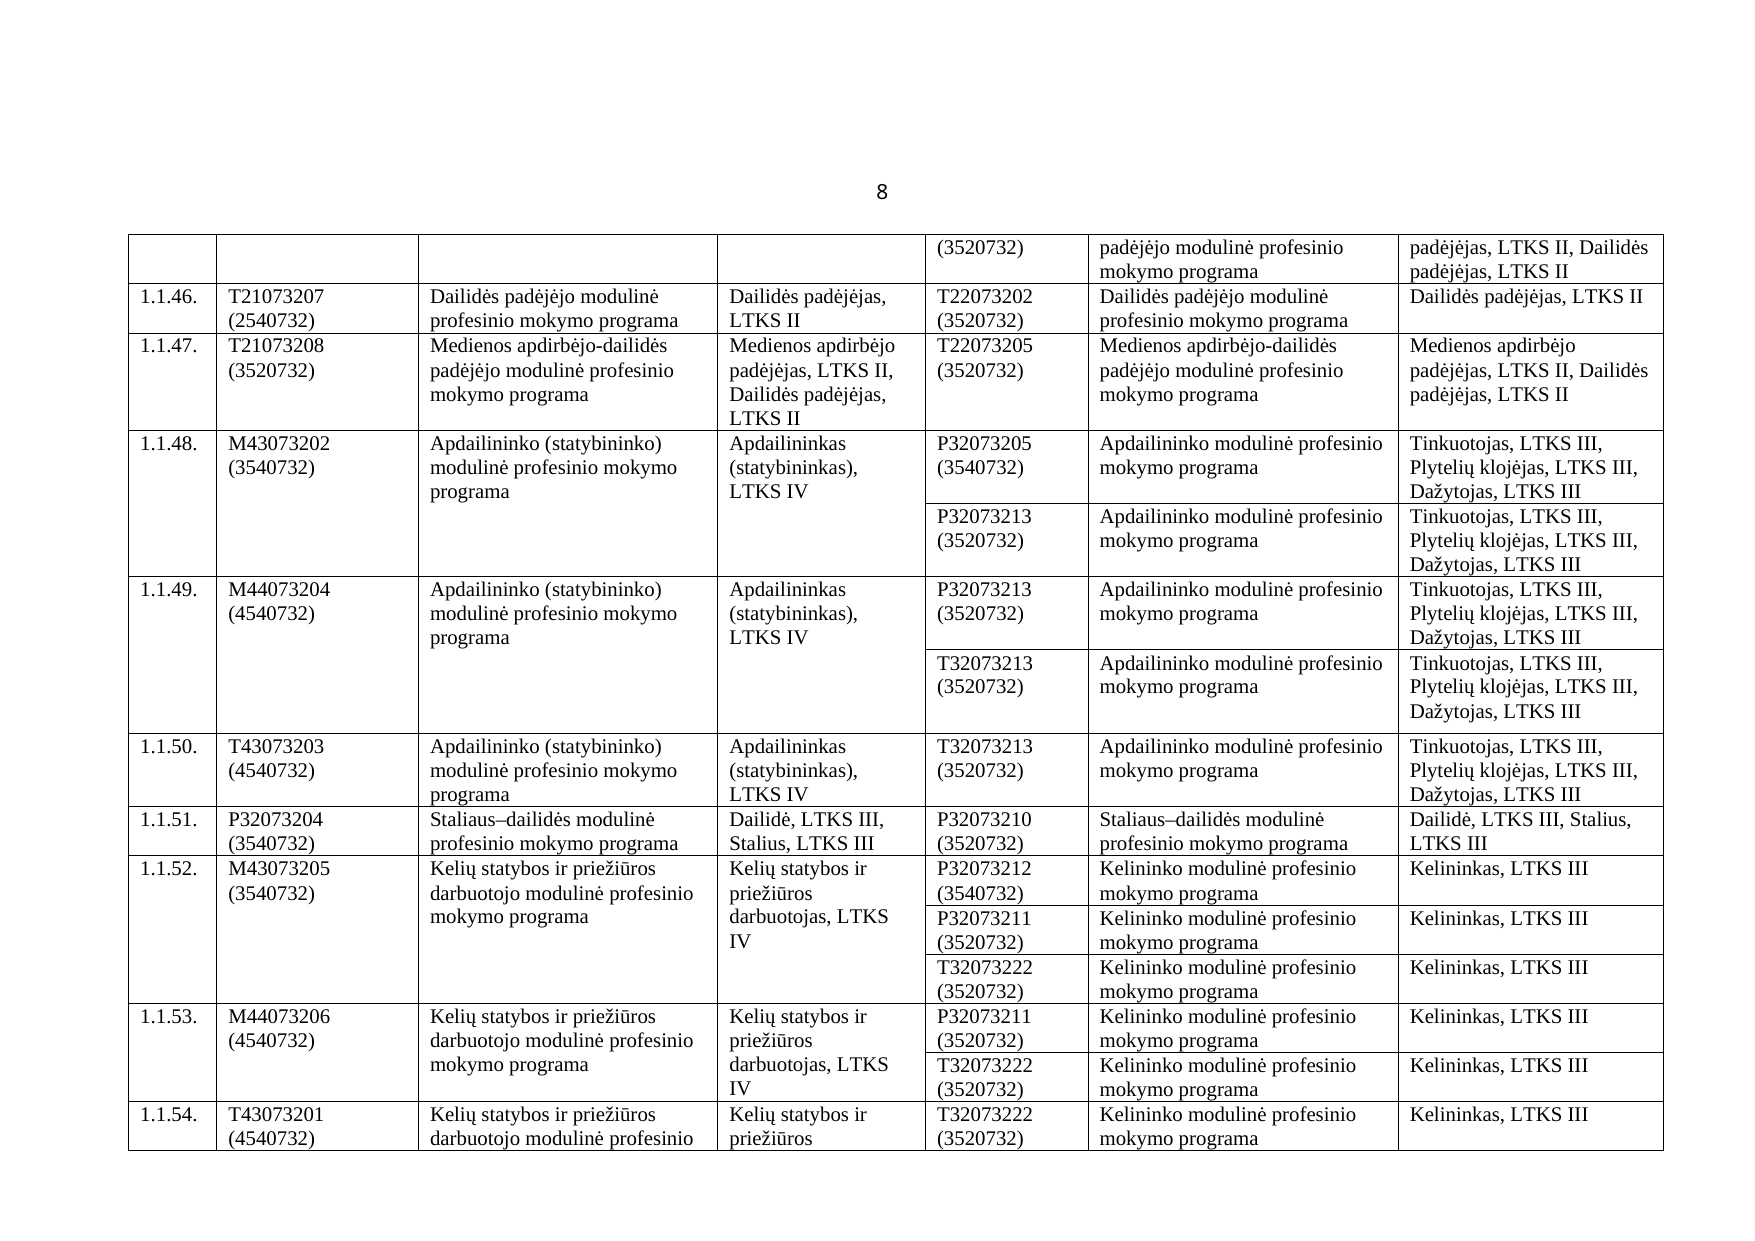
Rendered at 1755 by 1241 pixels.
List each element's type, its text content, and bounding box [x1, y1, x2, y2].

table_cell T32073222 (3520732) [926, 1102, 1088, 1150]
table_cell Kelių statybos ir priežiūros darbuotojo modulinė profesinio [419, 1102, 717, 1150]
table_cell Apdailininko modulinė profesinio mokymo programa [1089, 734, 1398, 806]
table_cell M43073205 (3540732) [217, 856, 418, 1003]
table_cell Dailidės padėjėjas, LTKS II [718, 284, 925, 332]
table_cell [129, 235, 216, 283]
table_cell Apdailininko (statybininko) modulinė profesinio mokymo programa [419, 734, 717, 806]
table_cell 1.1.53. [129, 1004, 216, 1101]
table_cell Tinkuotojas, LTKS III, Plytelių klojėjas, LTKS III, Dažytojas, LTKS III [1399, 577, 1663, 649]
table_cell Dailidės padėjėjo modulinė profesinio mokymo programa [1089, 284, 1398, 332]
table_cell M44073204 (4540732) [217, 577, 418, 733]
table_cell [217, 235, 418, 283]
table_cell [718, 235, 925, 283]
table_cell 1.1.54. [129, 1102, 216, 1150]
table_cell 1.1.49. [129, 577, 216, 733]
table_cell P32073205 (3540732) [926, 431, 1088, 503]
table_cell Tinkuotojas, LTKS III, Plytelių klojėjas, LTKS III, Dažytojas, LTKS III [1399, 650, 1663, 733]
table_cell Dailidės padėjėjo modulinė profesinio mokymo programa [419, 284, 717, 332]
table_cell Staliaus–dailidės modulinė profesinio mokymo programa [1089, 807, 1398, 855]
table_cell 1.1.46. [129, 284, 216, 332]
table_cell T21073207 (2540732) [217, 284, 418, 332]
table_cell M44073206 (4540732) [217, 1004, 418, 1101]
table_cell Kelininko modulinė profesinio mokymo programa [1089, 1053, 1398, 1101]
table_cell P32073212 (3540732) [926, 856, 1088, 904]
table_cell Kelių statybos ir priežiūros [718, 1102, 925, 1150]
table_cell (3520732) [926, 235, 1088, 283]
table_cell P32073204 (3540732) [217, 807, 418, 855]
table_cell P32073213 (3520732) [926, 504, 1088, 576]
table_cell Apdailininko modulinė profesinio mokymo programa [1089, 577, 1398, 649]
table_cell T32073213 (3520732) [926, 734, 1088, 806]
table_cell Apdailininko modulinė profesinio mokymo programa [1089, 431, 1398, 503]
table_cell P32073210 (3520732) [926, 807, 1088, 855]
table_cell Kelininko modulinė profesinio mokymo programa [1089, 1102, 1398, 1150]
table_cell Apdailininko (statybininko) modulinė profesinio mokymo programa [419, 431, 717, 576]
table_cell Apdailininko (statybininko) modulinė profesinio mokymo programa [419, 577, 717, 733]
table_cell 1.1.52. [129, 856, 216, 1003]
table_cell Tinkuotojas, LTKS III, Plytelių klojėjas, LTKS III, Dažytojas, LTKS III [1399, 431, 1663, 503]
table_cell Dailidė, LTKS III, Stalius, LTKS III [1399, 807, 1663, 855]
table_cell Kelininkas, LTKS III [1399, 1102, 1663, 1150]
table_cell [419, 235, 717, 283]
table_cell Apdailininkas (statybininkas), LTKS IV [718, 577, 925, 733]
table_cell Tinkuotojas, LTKS III, Plytelių klojėjas, LTKS III, Dažytojas, LTKS III [1399, 734, 1663, 806]
table_cell Kelininkas, LTKS III [1399, 1053, 1663, 1101]
table_cell Tinkuotojas, LTKS III, Plytelių klojėjas, LTKS III, Dažytojas, LTKS III [1399, 504, 1663, 576]
table_cell padėjėjas, LTKS II, Dailidės padėjėjas, LTKS II [1399, 235, 1663, 283]
table_cell T43073201 (4540732) [217, 1102, 418, 1150]
table_cell Medienos apdirbėjo padėjėjas, LTKS II, Dailidės padėjėjas, LTKS II [1399, 334, 1663, 430]
table_cell Staliaus–dailidės modulinė profesinio mokymo programa [419, 807, 717, 855]
table_cell Apdailininko modulinė profesinio mokymo programa [1089, 504, 1398, 576]
table_cell 1.1.51. [129, 807, 216, 855]
table_cell T32073213 (3520732) [926, 650, 1088, 733]
table_cell T22073205 (3520732) [926, 334, 1088, 430]
table_cell Kelininkas, LTKS III [1399, 906, 1663, 954]
table_cell P32073213 (3520732) [926, 577, 1088, 649]
table_cell Kelių statybos ir priežiūros darbuotojas, LTKS IV [718, 856, 925, 1003]
table_cell Kelininkas, LTKS III [1399, 955, 1663, 1003]
table_cell Medienos apdirbėjo padėjėjas, LTKS II, Dailidės padėjėjas, LTKS II [718, 334, 925, 430]
table_cell Medienos apdirbėjo-dailidės padėjėjo modulinė profesinio mokymo programa [419, 334, 717, 430]
table_cell Apdailininko modulinė profesinio mokymo programa [1089, 650, 1398, 733]
table_cell Kelininko modulinė profesinio mokymo programa [1089, 955, 1398, 1003]
table_cell P32073211 (3520732) [926, 1004, 1088, 1052]
table_cell T21073208 (3520732) [217, 334, 418, 430]
table_cell T32073222 (3520732) [926, 955, 1088, 1003]
table_cell T43073203 (4540732) [217, 734, 418, 806]
table_cell Kelininkas, LTKS III [1399, 856, 1663, 904]
table_cell padėjėjo modulinė profesinio mokymo programa [1089, 235, 1398, 283]
table_cell Dailidė, LTKS III, Stalius, LTKS III [718, 807, 925, 855]
table_cell M43073202 (3540732) [217, 431, 418, 576]
table_cell T22073202 (3520732) [926, 284, 1088, 332]
table_cell P32073211 (3520732) [926, 906, 1088, 954]
table_cell 1.1.50. [129, 734, 216, 806]
table_cell Kelininko modulinė profesinio mokymo programa [1089, 906, 1398, 954]
table_cell Medienos apdirbėjo-dailidės padėjėjo modulinė profesinio mokymo programa [1089, 334, 1398, 430]
table_cell Kelių statybos ir priežiūros darbuotojas, LTKS IV [718, 1004, 925, 1101]
table_cell Apdailininkas (statybininkas), LTKS IV [718, 431, 925, 576]
table_cell 1.1.47. [129, 334, 216, 430]
table_cell 1.1.48. [129, 431, 216, 576]
table_cell Kelių statybos ir priežiūros darbuotojo modulinė profesinio mokymo programa [419, 1004, 717, 1101]
table_cell Kelininko modulinė profesinio mokymo programa [1089, 1004, 1398, 1052]
table_cell Dailidės padėjėjas, LTKS II [1399, 284, 1663, 332]
table_cell Kelininko modulinė profesinio mokymo programa [1089, 856, 1398, 904]
table_cell Kelių statybos ir priežiūros darbuotojo modulinė profesinio mokymo programa [419, 856, 717, 1003]
table_cell T32073222 (3520732) [926, 1053, 1088, 1101]
table_cell Apdailininkas (statybininkas), LTKS IV [718, 734, 925, 806]
table_cell Kelininkas, LTKS III [1399, 1004, 1663, 1052]
